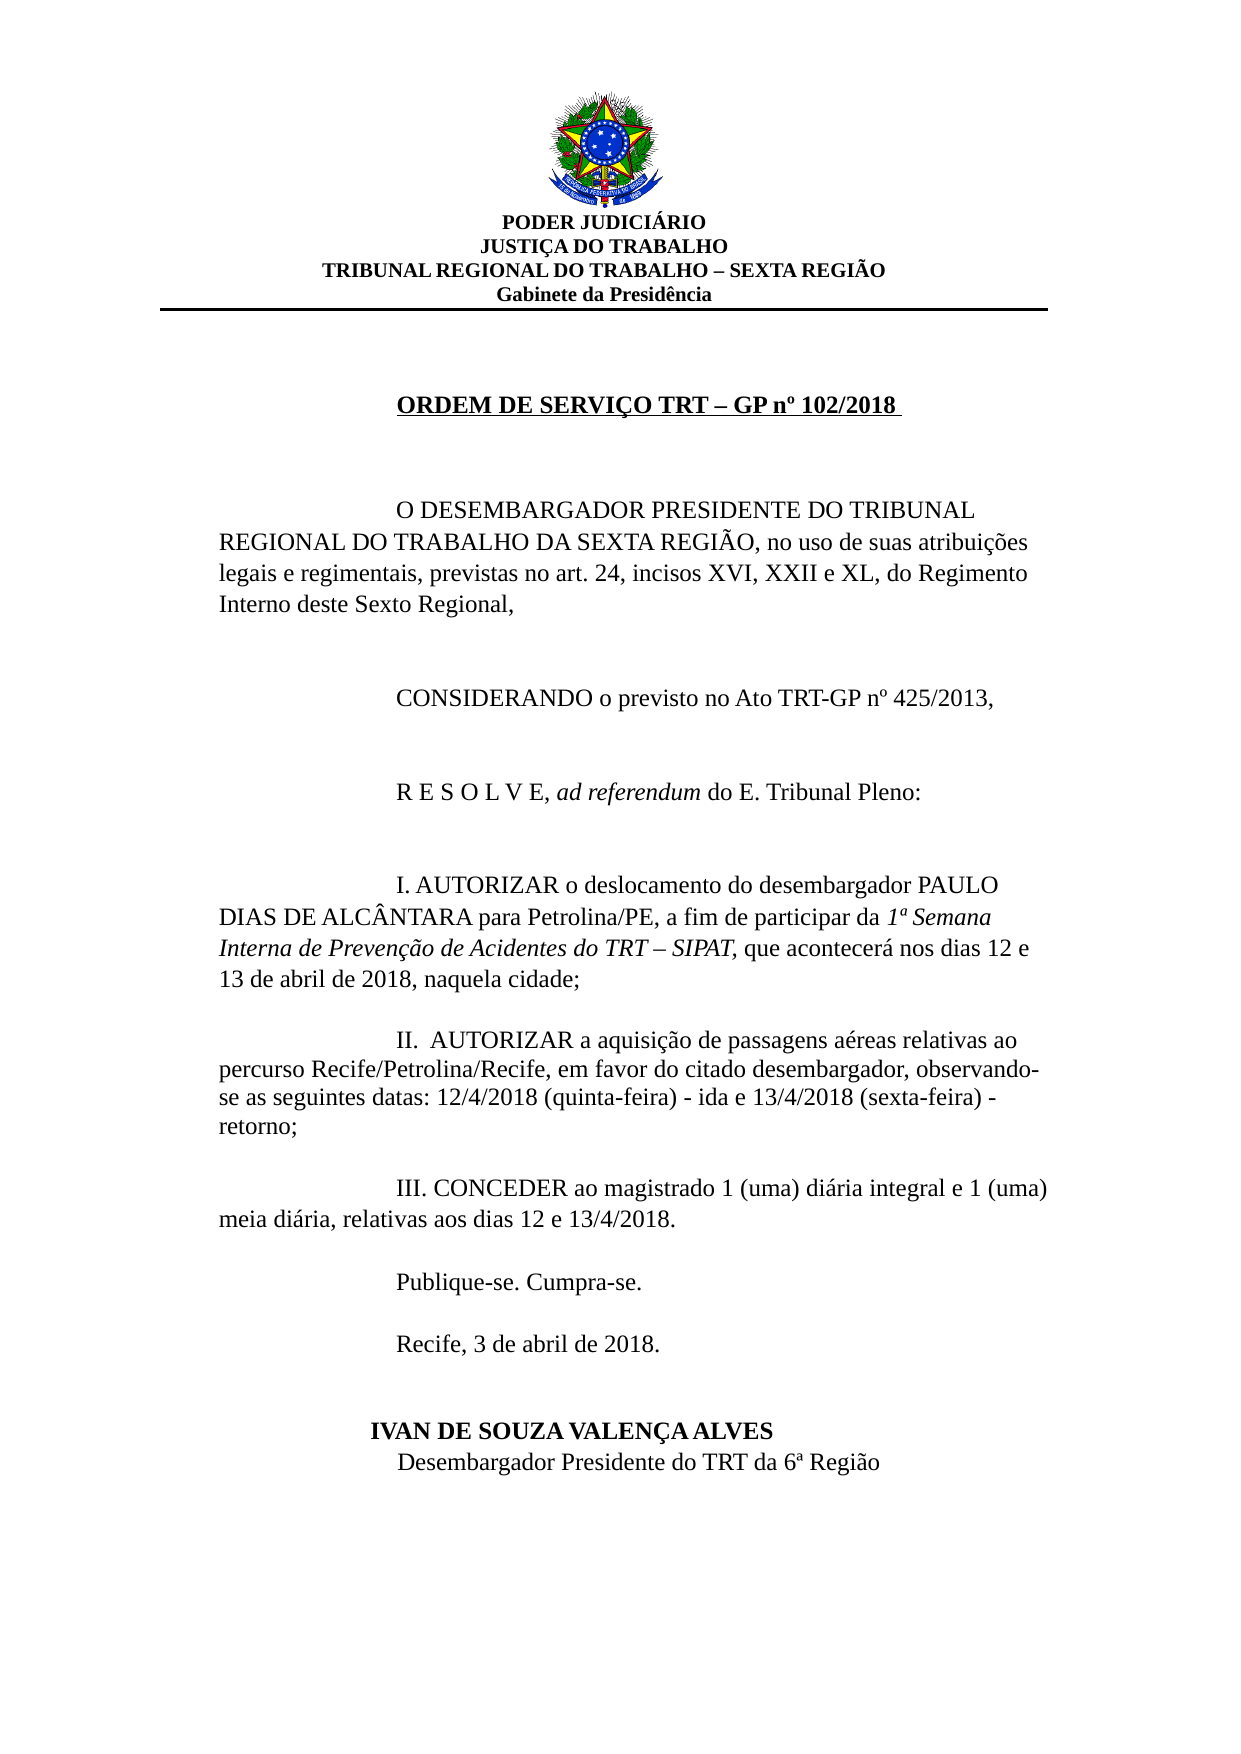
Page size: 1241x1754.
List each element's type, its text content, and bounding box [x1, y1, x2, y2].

text O DESEMBARGADOR PRESIDENTE DO TRIBUNAL REGIONAL DO TRABALHO DA SEXTA REGIÃO, no uso de suas atribuições legais e regimentais, previstas no art. 24, incisos XVI, XXII e XL, do Regimento Interno deste Sexto Regional, [218, 494, 1048, 619]
text CONSIDERANDO o previsto no Ato TRT-GP nº 425/2013, [218, 681, 1048, 712]
picture [542, 88, 666, 210]
subtitle ORDEM DE SERVIÇO TRT – GP nº 102/2018 [218, 390, 1048, 419]
text Publique-se. Cumpra-se. [218, 1265, 1048, 1296]
text II. AUTORIZAR a aquisição de passagens aéreas relativas ao percurso Recife/Petrolina/Recife, em favor do citado desembargador, observando-se as seguintes datas: 12/4/2018 (quinta-feira) - ida e 13/4/2018 (sexta-feira) - retorno; [218, 1025, 1045, 1140]
text I. AUTORIZAR o deslocamento do desembargador PAULO DIAS DE ALCÂNTARA para Petrolina/PE, a fim de participar da 1ª Semana Interna de Prevenção de Acidentes do TRT – SIPAT, que acontecerá nos dias 12 e 13 de abril de 2018, naquela cidade; [218, 869, 1048, 994]
text IVAN DE SOUZA VALENÇA ALVES [218, 1416, 960, 1446]
text Recife, 3 de abril de 2018. [218, 1327, 1048, 1359]
text R E S O L V E, ad referendum do E. Tribunal Pleno: [218, 775, 1048, 806]
text Desembargador Presidente do TRT da 6ª Região [159, 1446, 960, 1477]
text III. CONCEDER ao magistrado 1 (uma) diária integral e 1 (uma) meia diária, relativas aos dias 12 e 13/4/2018. [218, 1171, 1048, 1234]
